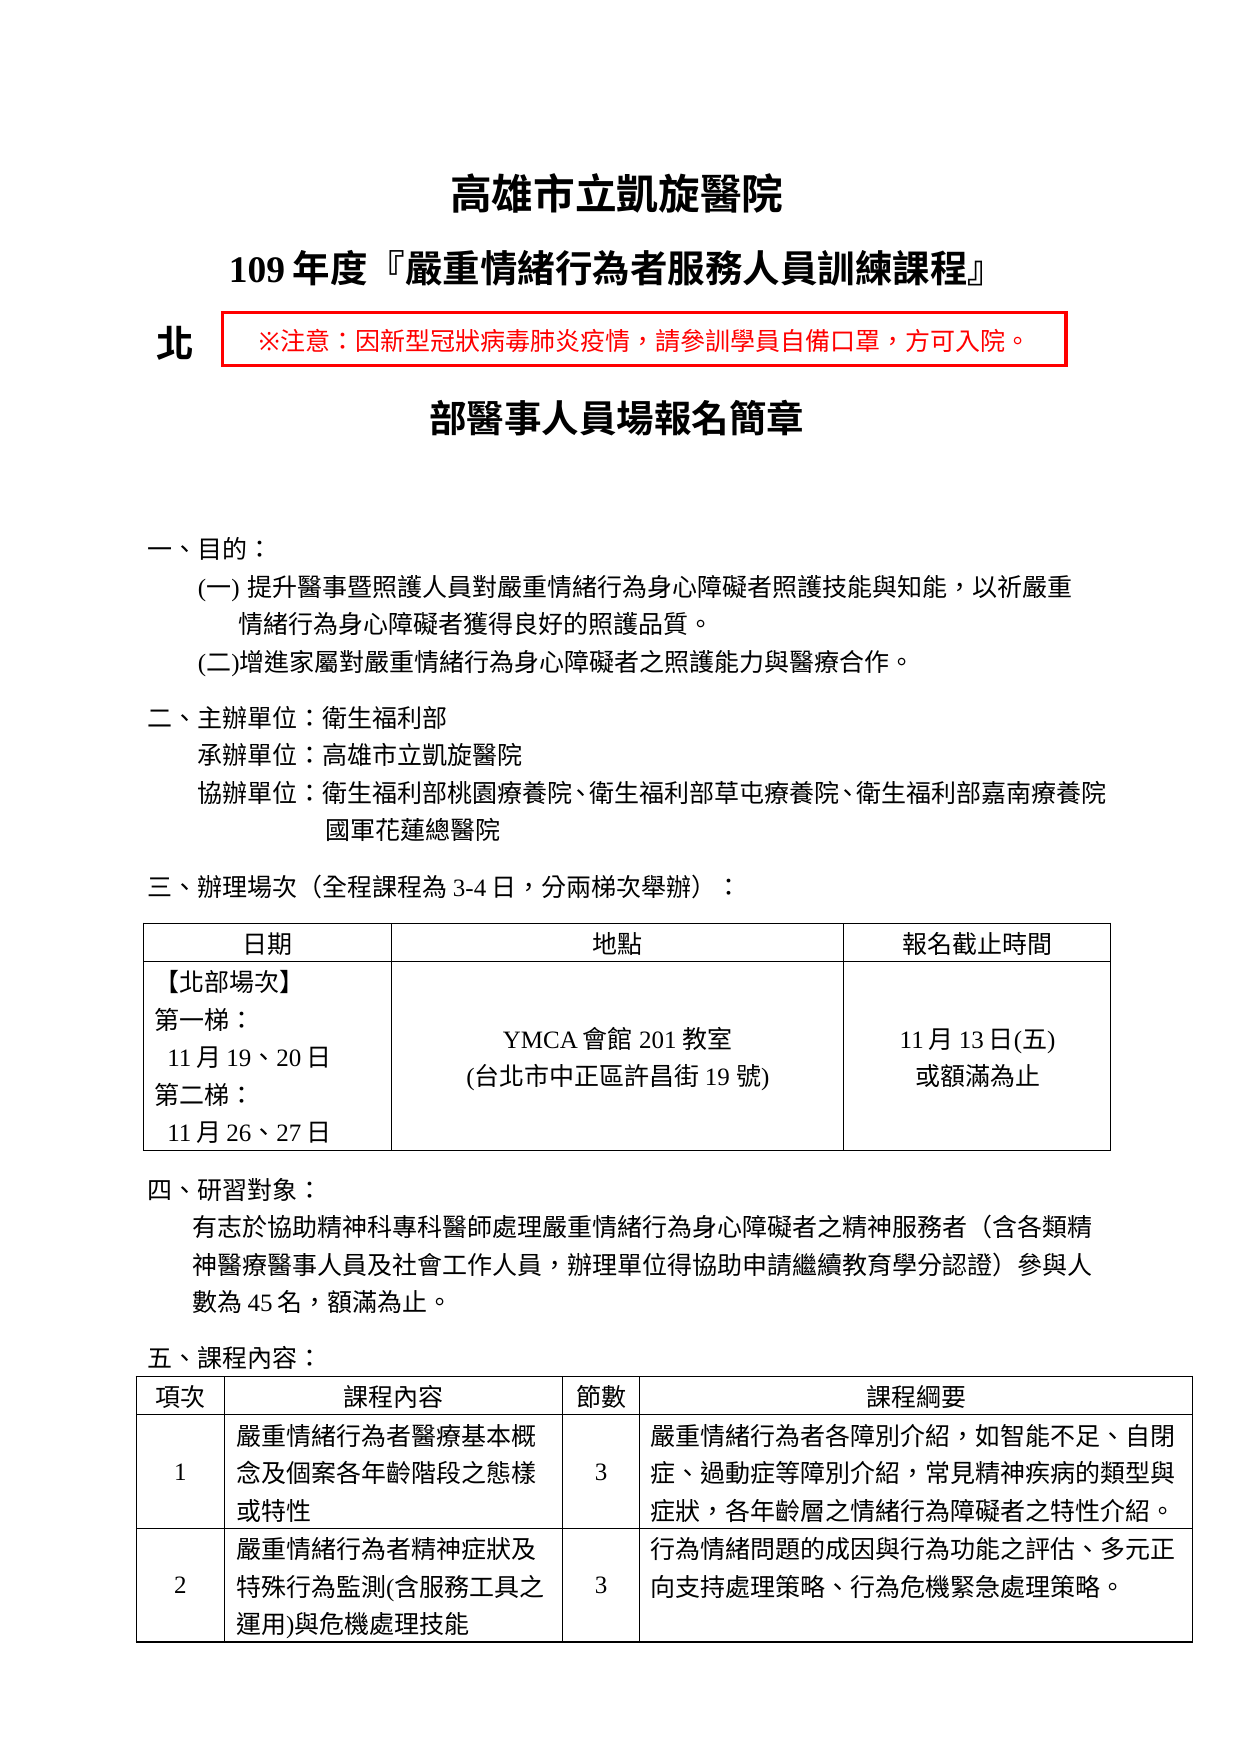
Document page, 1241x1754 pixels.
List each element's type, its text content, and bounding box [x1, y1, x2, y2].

table_cell 行為情緒問題的成因與行為功能之評估、多元正向支持處理策略、行為危機緊急處理策略。 [640, 1529, 1192, 1641]
table_cell YMCA會館 201 教室 (台北市中正區許昌街19 號) [392, 962, 843, 1150]
text 承辦單位：高雄市立凱旋醫院 [198, 735, 1086, 773]
text 五、課程內容： [148, 1338, 1086, 1376]
table_cell 3 [563, 1529, 639, 1641]
list 提升醫事暨照護人員對嚴重情緒行為身心障礙者照護技能與知能，以祈嚴重情緒行為身心障礙者獲得良好的照護品質。 [198, 566, 1086, 641]
table_header 課程內容 [225, 1377, 562, 1414]
table_cell 1 [137, 1415, 224, 1528]
text 協辦單位：衛生福利部桃園療養院、衛生福利部草屯療養院、衛生福利部嘉南療養院、國軍花蓮總醫院 [198, 773, 1106, 848]
table_header 地點 [392, 924, 843, 961]
table_cell 2 [137, 1529, 224, 1641]
text 二、主辦單位：衛生福利部 [148, 698, 1086, 735]
table_cell 嚴重情緒行為者精神症狀及特殊行為監測(含服務工具之運用)與危機處理技能 [225, 1529, 562, 1641]
table_cell 嚴重情緒行為者醫療基本概念及個案各年齡階段之態樣或特性 [225, 1415, 562, 1528]
text 一、目的： [148, 529, 1086, 566]
table_header 日期 [144, 924, 391, 961]
text (二)增進家屬對嚴重情緒行為身心障礙者之照護能力與醫療合作。 [198, 641, 1086, 679]
table_cell 11月13日(五) 或額滿為止 [844, 962, 1110, 1150]
table_header 報名截止時間 [844, 924, 1110, 961]
text 三、辦理場次（全程課程為3-4日，分兩梯次舉辦）： [148, 866, 1086, 904]
table_cell 【北部場次】 第一梯： 11月19、20日 第二梯： 11月26、27日 [144, 962, 391, 1150]
text 有志於協助精神科專科醫師處理嚴重情緒行為身心障礙者之精神服務者（含各類精神醫療醫事人員及社會工作人員，辦理單位得協助申請繼續教育學分認證）參與人數為45名，額滿為止。 [192, 1207, 1106, 1319]
text 高雄市立凱旋醫院 [148, 154, 1086, 229]
table_header 課程綱要 [640, 1377, 1192, 1414]
text 109年度『嚴重情緒行為者服務人員訓練課程』 [148, 229, 1086, 304]
text 北部醫事人員場報名簡章 [148, 304, 1086, 454]
table_cell 3 [563, 1415, 639, 1528]
text 四、研習對象： [148, 1169, 1086, 1207]
text ※注意：因新型冠狀病毒肺炎疫情，請參訓學員自備口罩，方可入院。 [239, 322, 1049, 357]
table_header 項次 [137, 1377, 224, 1414]
table_cell 嚴重情緒行為者各障別介紹，如智能不足、自閉症、過動症等障別介紹，常見精神疾病的類型與症狀，各年齡層之情緒行為障礙者之特性介紹。 [640, 1415, 1192, 1528]
table_header 節數 [563, 1377, 639, 1414]
